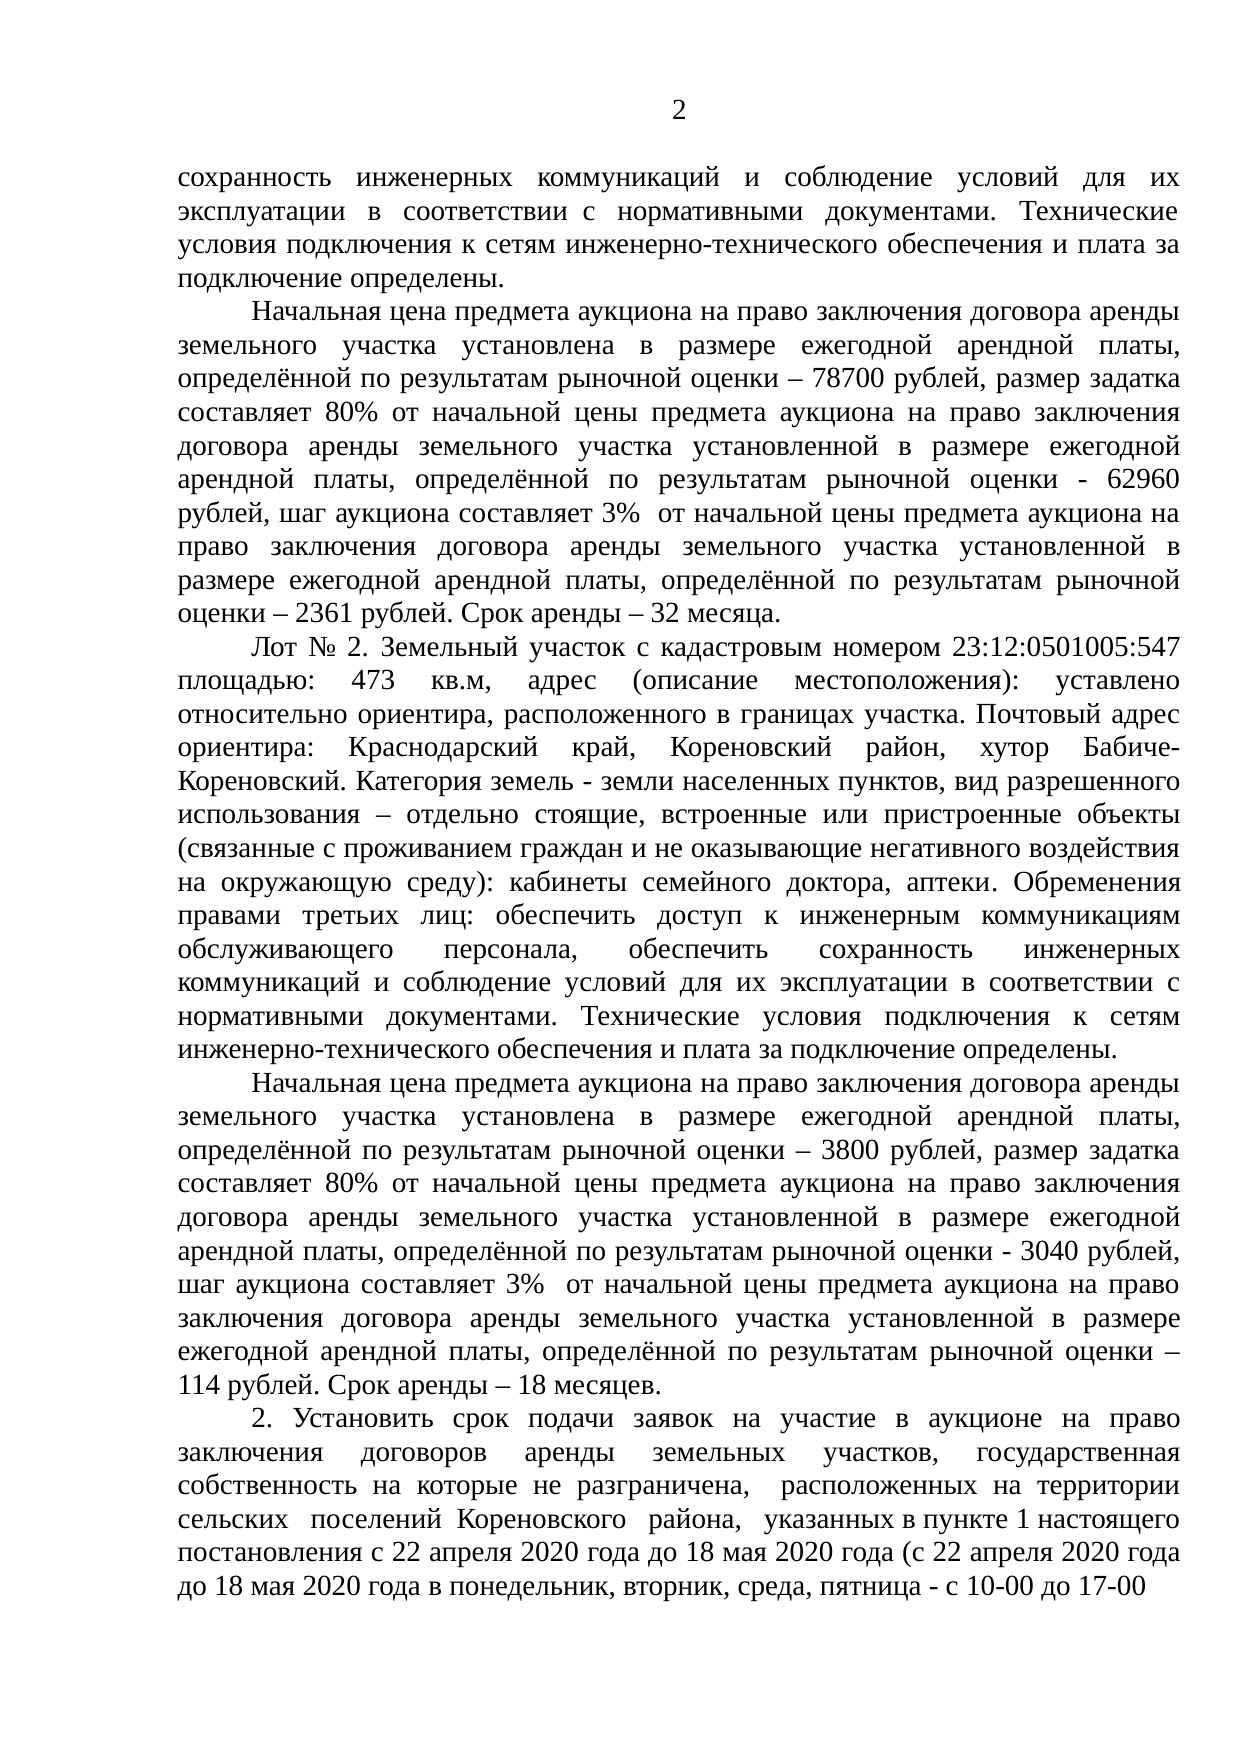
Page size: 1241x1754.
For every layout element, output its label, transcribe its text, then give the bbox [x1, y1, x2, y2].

text 2 [177, 92, 1181, 126]
text постановления с 22 апреля 2020 года до 18 мая 2020 года (с 22 апреля 2020 года до 18 мая 2020 года в понедельник, вторник, среда, пятница - с 10-00 до 17-00 [177, 1534, 1181, 1602]
text Лот № 2. Земельный участок с кадастровым номером 23:12:0501005:547 площадью: 473 кв.м, адрес (описание местоположения): уставлено относительно ориентира, расположенного в границах участка. Почтовый адрес ориентира: Краснодарский край, Кореновский район, хутор Бабиче-Кореновский. Категория земель - земли населенных пунктов, вид разрешенного использования – отдельно стоящие, встроенные или пристроенные объекты (связанные с проживанием граждан и не оказывающие негативного воздействия на окружающую среду): кабинеты семейного доктора, аптеки. Обременения правами третьих лиц: обеспечить доступ к инженерным коммуникациям обслуживающего персонала, обеспечить сохранность инженерных коммуникаций и соблюдение условий для их эксплуатации в соответствии с нормативными документами. Технические условия подключения к сетям инженерно-технического обеспечения и плата за подключение определены. [177, 629, 1181, 1065]
text сохранность инженерных коммуникаций и соблюдение условий для их эксплуатации в соответствии с нормативными документами. Технические [177, 159, 1181, 226]
text Начальная цена предмета аукциона на право заключения договора аренды земельного участка установлена в размере ежегодной арендной платы, определённой по результатам рыночной оценки – 78700 рублей, размер задатка составляет 80% от начальной цены предмета аукциона на право заключения договора аренды земельного участка установленной в размере ежегодной арендной платы, определённой по результатам рыночной оценки - 62960 рублей, шаг аукциона составляет 3% от начальной цены предмета аукциона на право заключения договора аренды земельного участка установленной в размере ежегодной арендной платы, определённой по результатам рыночной оценки – 2361 рублей. Срок аренды – 32 месяца. [177, 293, 1181, 629]
text Начальная цена предмета аукциона на право заключения договора аренды земельного участка установлена в размере ежегодной арендной платы, определённой по результатам рыночной оценки – 3800 рублей, размер задатка составляет 80% от начальной цены предмета аукциона на право заключения договора аренды земельного участка установленной в размере ежегодной арендной платы, определённой по результатам рыночной оценки - 3040 рублей, шаг аукциона составляет 3% от начальной цены предмета аукциона на право заключения договора аренды земельного участка установленной в размере ежегодной арендной платы, определённой по результатам рыночной оценки – 114 рублей. Срок аренды – 18 месяцев. [177, 1065, 1181, 1400]
text условия подключения к сетям инженерно-технического обеспечения и плата за подключение определены. [177, 226, 1181, 293]
text 2. Установить срок подачи заявок на участие в аукционе на право заключения договоров аренды земельных участков, государственная собственность на которые не разграничена, расположенных на территории сельских поселений Кореновского района, указанных в пункте 1 настоящего [177, 1400, 1181, 1534]
